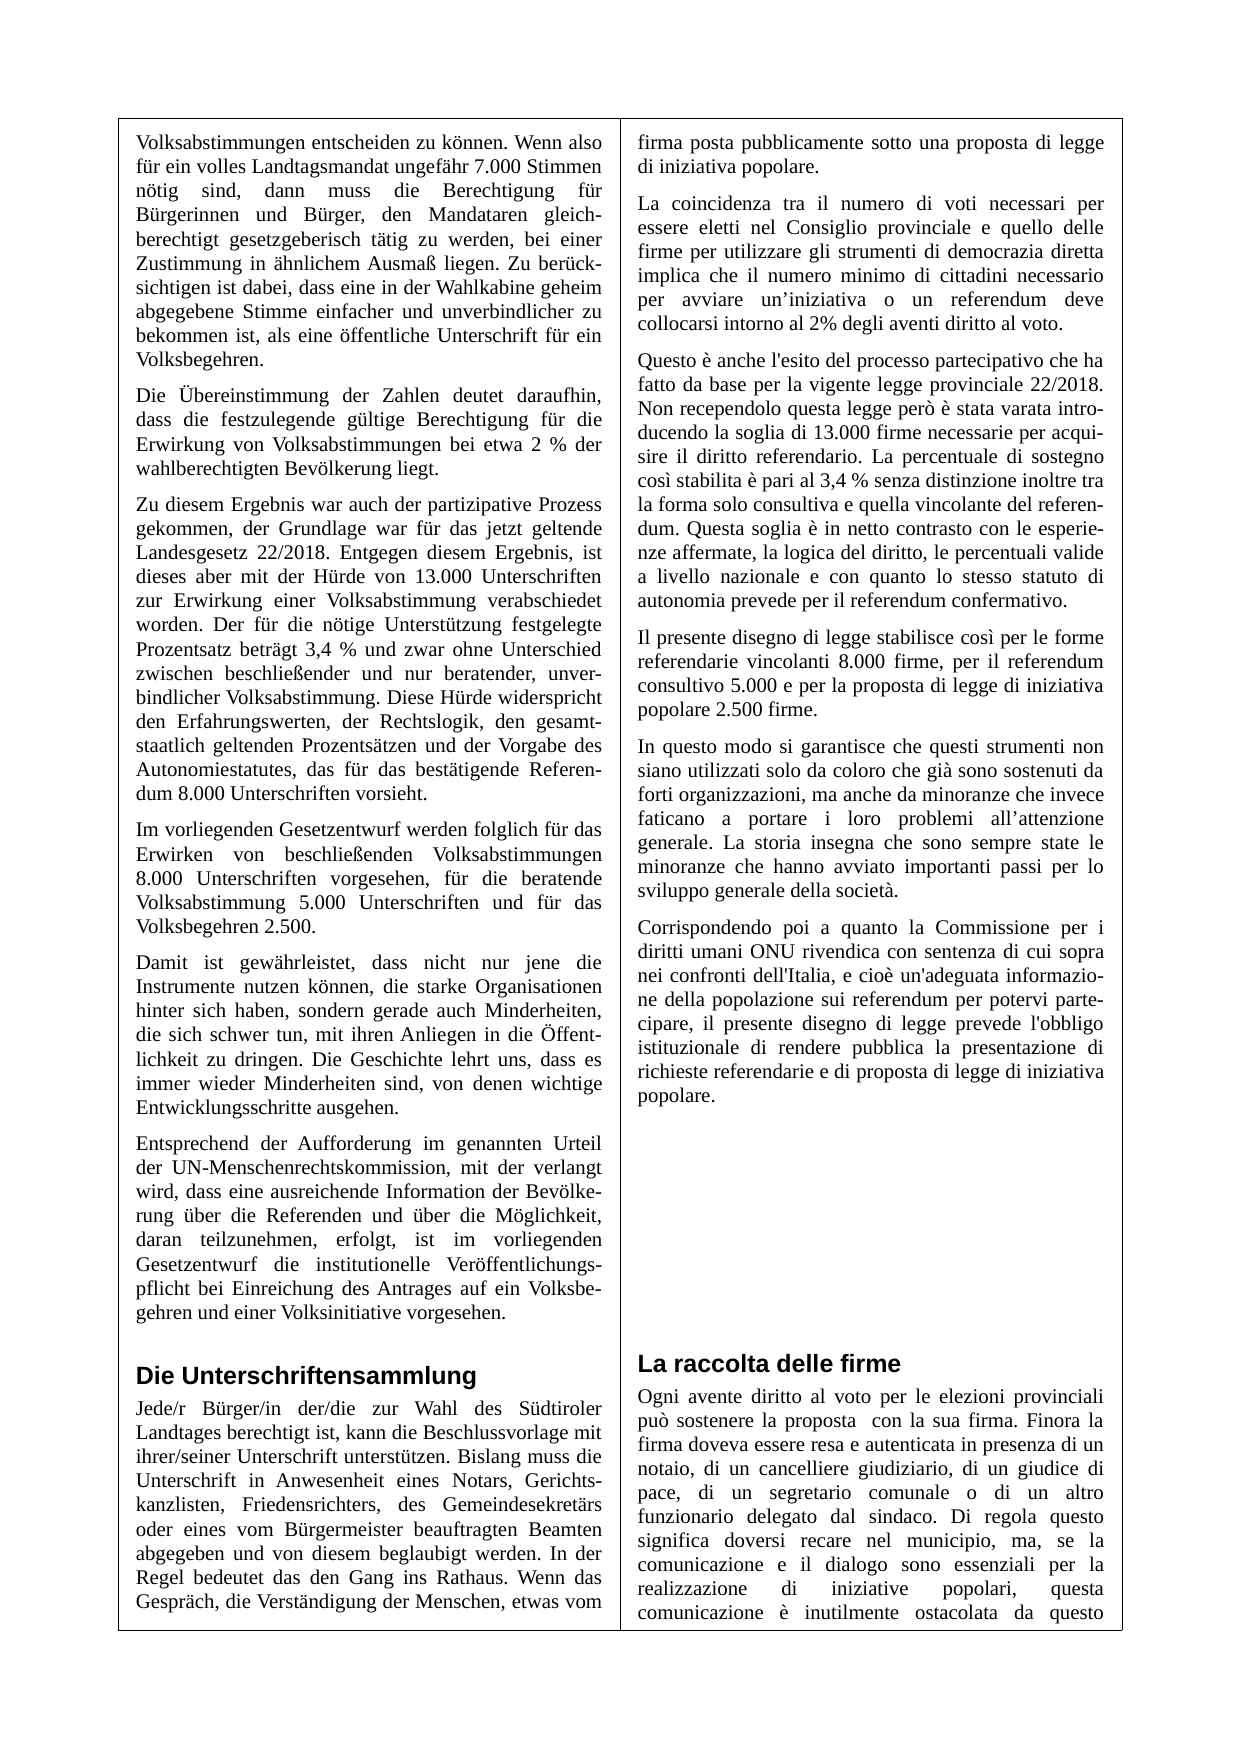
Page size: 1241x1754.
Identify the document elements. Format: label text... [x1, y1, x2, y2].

table_cell Volksabstimmungen entscheiden zu können. Wenn also für ein volles Landtagsmandat ungefähr 7.000 Stimmen nötig sind, dann muss die Berechtigung für Bürgerinnen und Bürger, den Mandataren gleich-berechtigt gesetzgeberisch tätig zu werden, bei einer Zustimmung in ähnlichem Ausmaß liegen. Zu berück-sichtigen ist dabei, dass eine in der Wahlkabine geheim abgegebene Stimme einfacher und unverbindlicher zu bekommen ist, als eine öffentliche Unterschrift für ein Volksbegehren. Die Übereinstimmung der Zahlen deutet daraufhin, dass die festzulegende gültige Berechtigung für die Erwirkung von Volksabstimmungen bei etwa 2 % der wahlberechtigten Bevölkerung liegt. Zu diesem Ergebnis war auch der partizipative Prozess gekommen, der Grundlage war für das jetzt geltende Landesgesetz 22/2018. Entgegen diesem Ergebnis, ist dieses aber mit der Hürde von 13.000 Unterschriften zur Erwirkung einer Volksabstimmung verabschiedet worden. Der für die nötige Unterstützung festgelegte Prozentsatz beträgt 3,4 % und zwar ohne Unterschied zwischen beschließender und nur beratender, unver-bindlicher Volksabstimmung. Diese Hürde widerspricht den Erfahrungswerten, der Rechtslogik, den gesamt-staatlich geltenden Prozentsätzen und der Vorgabe des Autonomiestatutes, das für das bestätigende Referen-dum 8.000 Unterschriften vorsieht. Im vorliegenden Gesetzentwurf werden folglich für das Erwirken von beschließenden Volksabstimmungen 8.000 Unterschriften vorgesehen, für die beratende Volksabstimmung 5.000 Unterschriften und für das Volksbegehren 2.500. Damit ist gewährleistet, dass nicht nur jene die Instrumente nutzen können, die starke Organisationen hinter sich haben, sondern gerade auch Minderheiten, die sich schwer tun, mit ihren Anliegen in die Öffent-lichkeit zu dringen. Die Geschichte lehrt uns, dass es immer wieder Minderheiten sind, von denen wichtige Entwicklungsschritte ausgehen. Entsprechend der Aufforderung im genannten Urteil der UN-Menschenrechtskommission, mit der verlangt wird, dass eine ausreichende Information der Bevölke-rung über die Referenden und über die Möglichkeit, daran teilzunehmen, erfolgt, ist im vorliegenden Gesetzentwurf die institutionelle Veröffentlichungs-pflicht bei Einreichung des Antrages auf ein Volksbe-gehren und einer Volksinitiative vorgesehen. Die Unterschriftensammlung Jede/r Bürger/in der/die zur Wahl des Südtiroler Landtages berechtigt ist, kann die Beschlussvorlage mit ihrer/seiner Unterschrift unterstützen. Bislang muss die Unterschrift in Anwesenheit eines Notars, Gerichts-kanzlisten, Friedensrichters, des Gemeindesekretärs oder eines vom Bürgermeister beauftragten Beamten abgegeben und von diesem beglaubigt werden. In der Regel bedeutet das den Gang ins Rathaus. Wenn das Gespräch, die Verständigung der Menschen, etwas vom [119, 119, 620, 1630]
table_cell firma posta pubblicamente sotto una proposta di legge di iniziativa popolare. La coincidenza tra il numero di voti necessari per essere eletti nel Consiglio provinciale e quello delle firme per utilizzare gli strumenti di democrazia diretta implica che il numero minimo di cittadini necessario per avviare un’iniziativa o un referendum deve collocarsi intorno al 2% degli aventi diritto al voto. Questo è anche l'esito del processo partecipativo che ha fatto da base per la vigente legge provinciale 22/2018. Non recependolo questa legge però è stata varata intro-ducendo la soglia di 13.000 firme necessarie per acqui-sire il diritto referendario. La percentuale di sostegno così stabilita è pari al 3,4 % senza distinzione inoltre tra la forma solo consultiva e quella vincolante del referen-dum. Questa soglia è in netto contrasto con le esperie-nze affermate, la logica del diritto, le percentuali valide a livello nazionale e con quanto lo stesso statuto di autonomia prevede per il referendum confermativo. Il presente disegno di legge stabilisce così per le forme referendarie vincolanti 8.000 firme, per il referendum consultivo 5.000 e per la proposta di legge di iniziativa popolare 2.500 firme. In questo modo si garantisce che questi strumenti non siano utilizzati solo da coloro che già sono sostenuti da forti organizzazioni, ma anche da minoranze che invece faticano a portare i loro problemi all’attenzione generale. La storia insegna che sono sempre state le minoranze che hanno avviato importanti passi per lo sviluppo generale della società. Corrispondendo poi a quanto la Commissione per i diritti umani ONU rivendica con sentenza di cui sopra nei confronti dell'Italia, e cioè un'adeguata informazio-ne della popolazione sui referendum per potervi parte-cipare, il presente disegno di legge prevede l'obbligo istituzionale di rendere pubblica la presentazione di richieste referendarie e di proposta di legge di iniziativa popolare. La raccolta delle firme Ogni avente diritto al voto per le elezioni provinciali può sostenere la proposta con la sua firma. Finora la firma doveva essere resa e autenticata in presenza di un notaio, di un cancelliere giudiziario, di un giudice di pace, di un segretario comunale o di un altro funzionario delegato dal sindaco. Di regola questo significa doversi recare nel municipio, ma, se la comunicazione e il dialogo sono essenziali per la realizzazione di iniziative popolari, questa comunicazione è inutilmente ostacolata da questo [621, 119, 1122, 1630]
